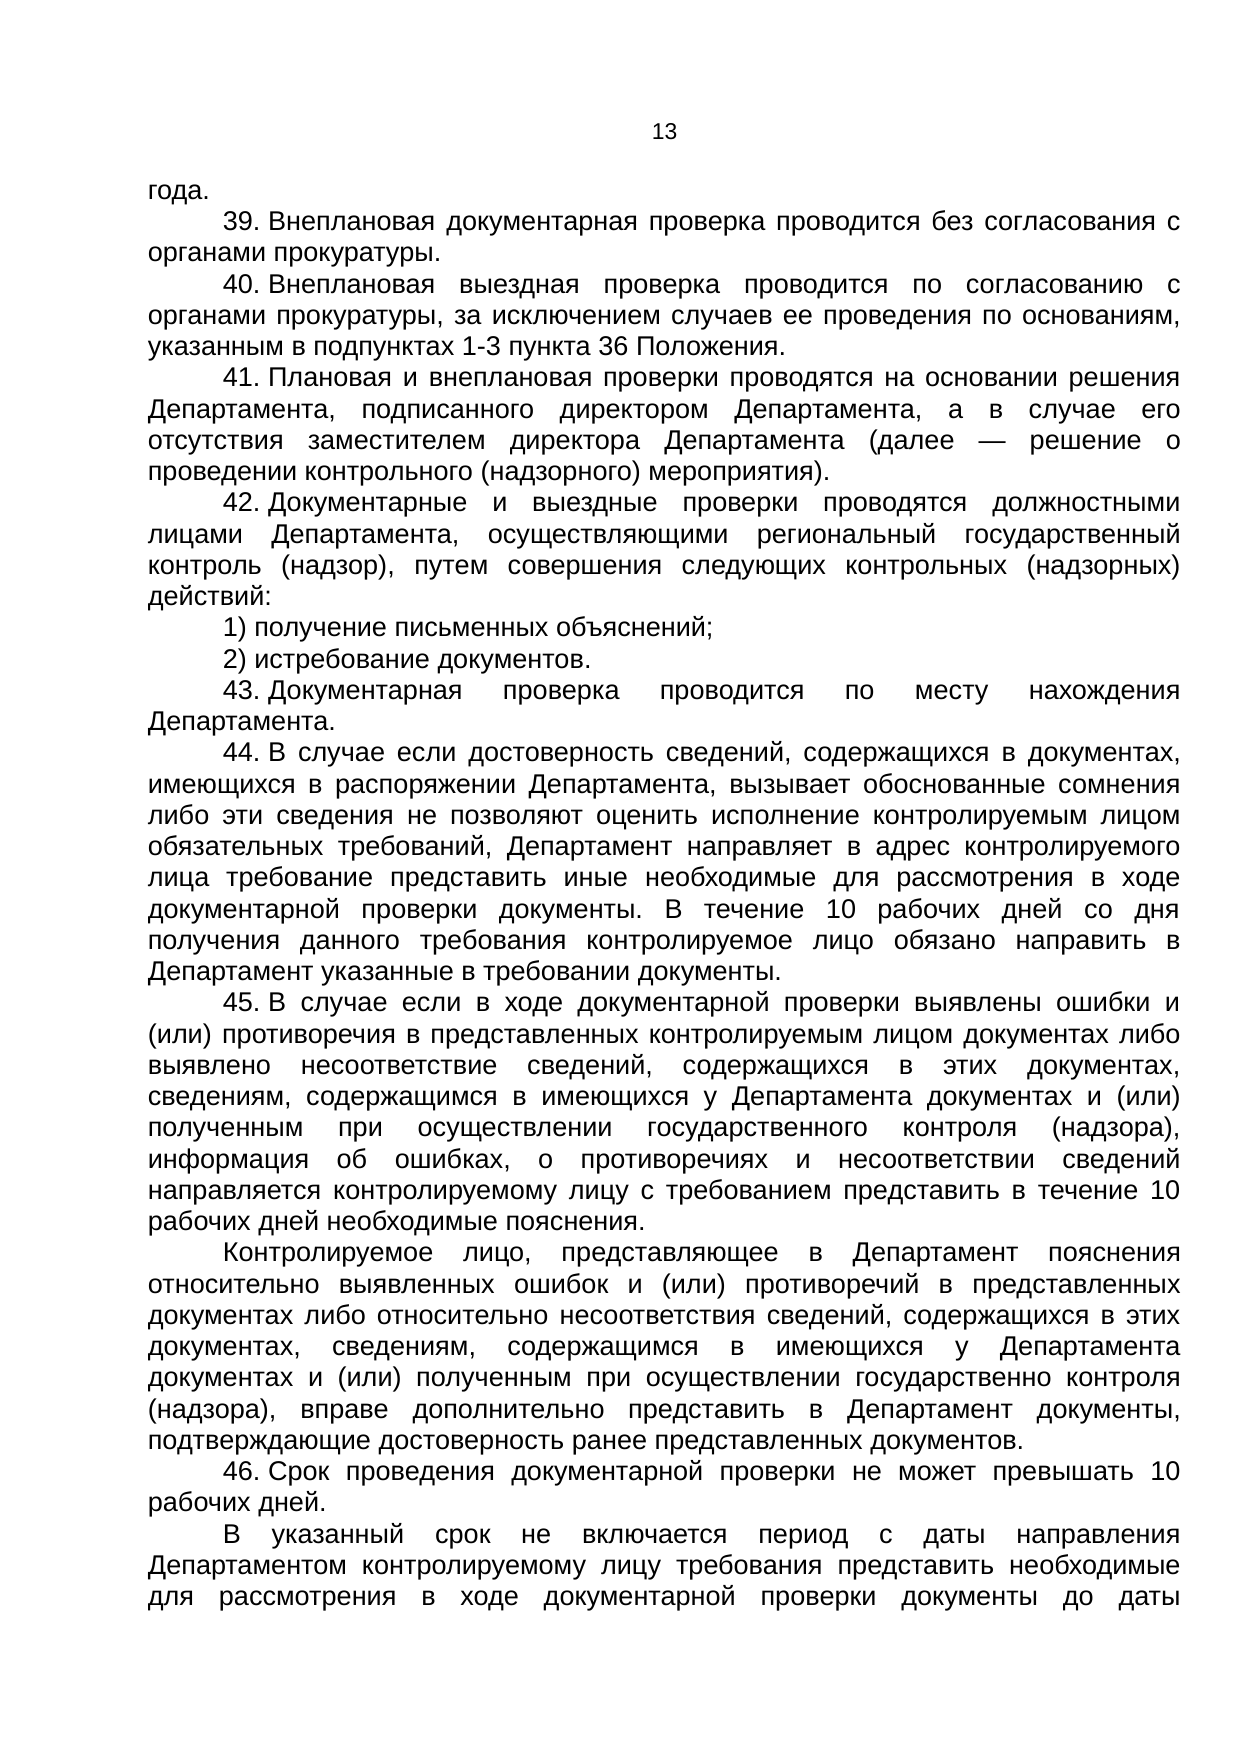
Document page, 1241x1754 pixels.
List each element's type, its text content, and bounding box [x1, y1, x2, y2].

text 41. Плановая и внеплановая проверки проводятся на основании решения Департамента, подписанного директором Департамента, а в случае его отсутствия заместителем директора Департамента (далее — решение о проведении контрольного (надзорного) мероприятия). [148, 361, 1181, 486]
text 42. Документарные и выездные проверки проводятся должностными лицами Департамента, осуществляющими региональный государственный контроль (надзор), путем совершения следующих контрольных (надзорных) действий: [148, 486, 1181, 611]
text года. [148, 174, 1181, 205]
text 45. В случае если в ходе документарной проверки выявлены ошибки и (или) противоречия в представленных контролируемым лицом документах либо выявлено несоответствие сведений, содержащихся в этих документах, сведениям, содержащимся в имеющихся у Департамента документах и (или) полученным при осуществлении государственного контроля (надзора), информация об ошибках, о противоречиях и несоответствии сведений направляется контролируемому лицу с требованием представить в течение 10 рабочих дней необходимые пояснения. [148, 986, 1181, 1236]
text 44. В случае если достоверность сведений, содержащихся в документах, имеющихся в распоряжении Департамента, вызывает обоснованные сомнения либо эти сведения не позволяют оценить исполнение контролируемым лицом обязательных требований, Департамент направляет в адрес контролируемого лица требование представить иные необходимые для рассмотрения в ходе документарной проверки документы. В течение 10 рабочих дней со дня получения данного требования контролируемое лицо обязано направить в Департамент указанные в требовании документы. [148, 736, 1181, 986]
text В указанный срок не включается период с даты направления Департаментом контролируемому лицу требования представить необходимые для рассмотрения в ходе документарной проверки документы до даты [148, 1518, 1181, 1611]
text 1) получение письменных объяснений; [148, 611, 1181, 643]
text Контролируемое лицо, представляющее в Департамент пояснения относительно выявленных ошибок и (или) противоречий в представленных документах либо относительно несоответствия сведений, содержащихся в этих документах, сведениям, содержащимся в имеющихся у Департамента документах и (или) полученным при осуществлении государственно контроля (надзора), вправе дополнительно представить в Департамент документы, подтверждающие достоверность ранее представленных документов. [148, 1236, 1181, 1455]
text 43. Документарная проверка проводится по месту нахождения Департамента. [148, 674, 1181, 736]
text 46. Срок проведения документарной проверки не может превышать 10 рабочих дней. [148, 1455, 1181, 1518]
text 39. Внеплановая документарная проверка проводится без согласования с органами прокуратуры. [148, 205, 1181, 268]
text 40. Внеплановая выездная проверка проводится по согласованию с органами прокуратуры, за исключением случаев ее проведения по основаниям, указанным в подпунктах 1-3 пункта 36 Положения. [148, 268, 1181, 361]
text 2) истребование документов. [148, 643, 1181, 674]
